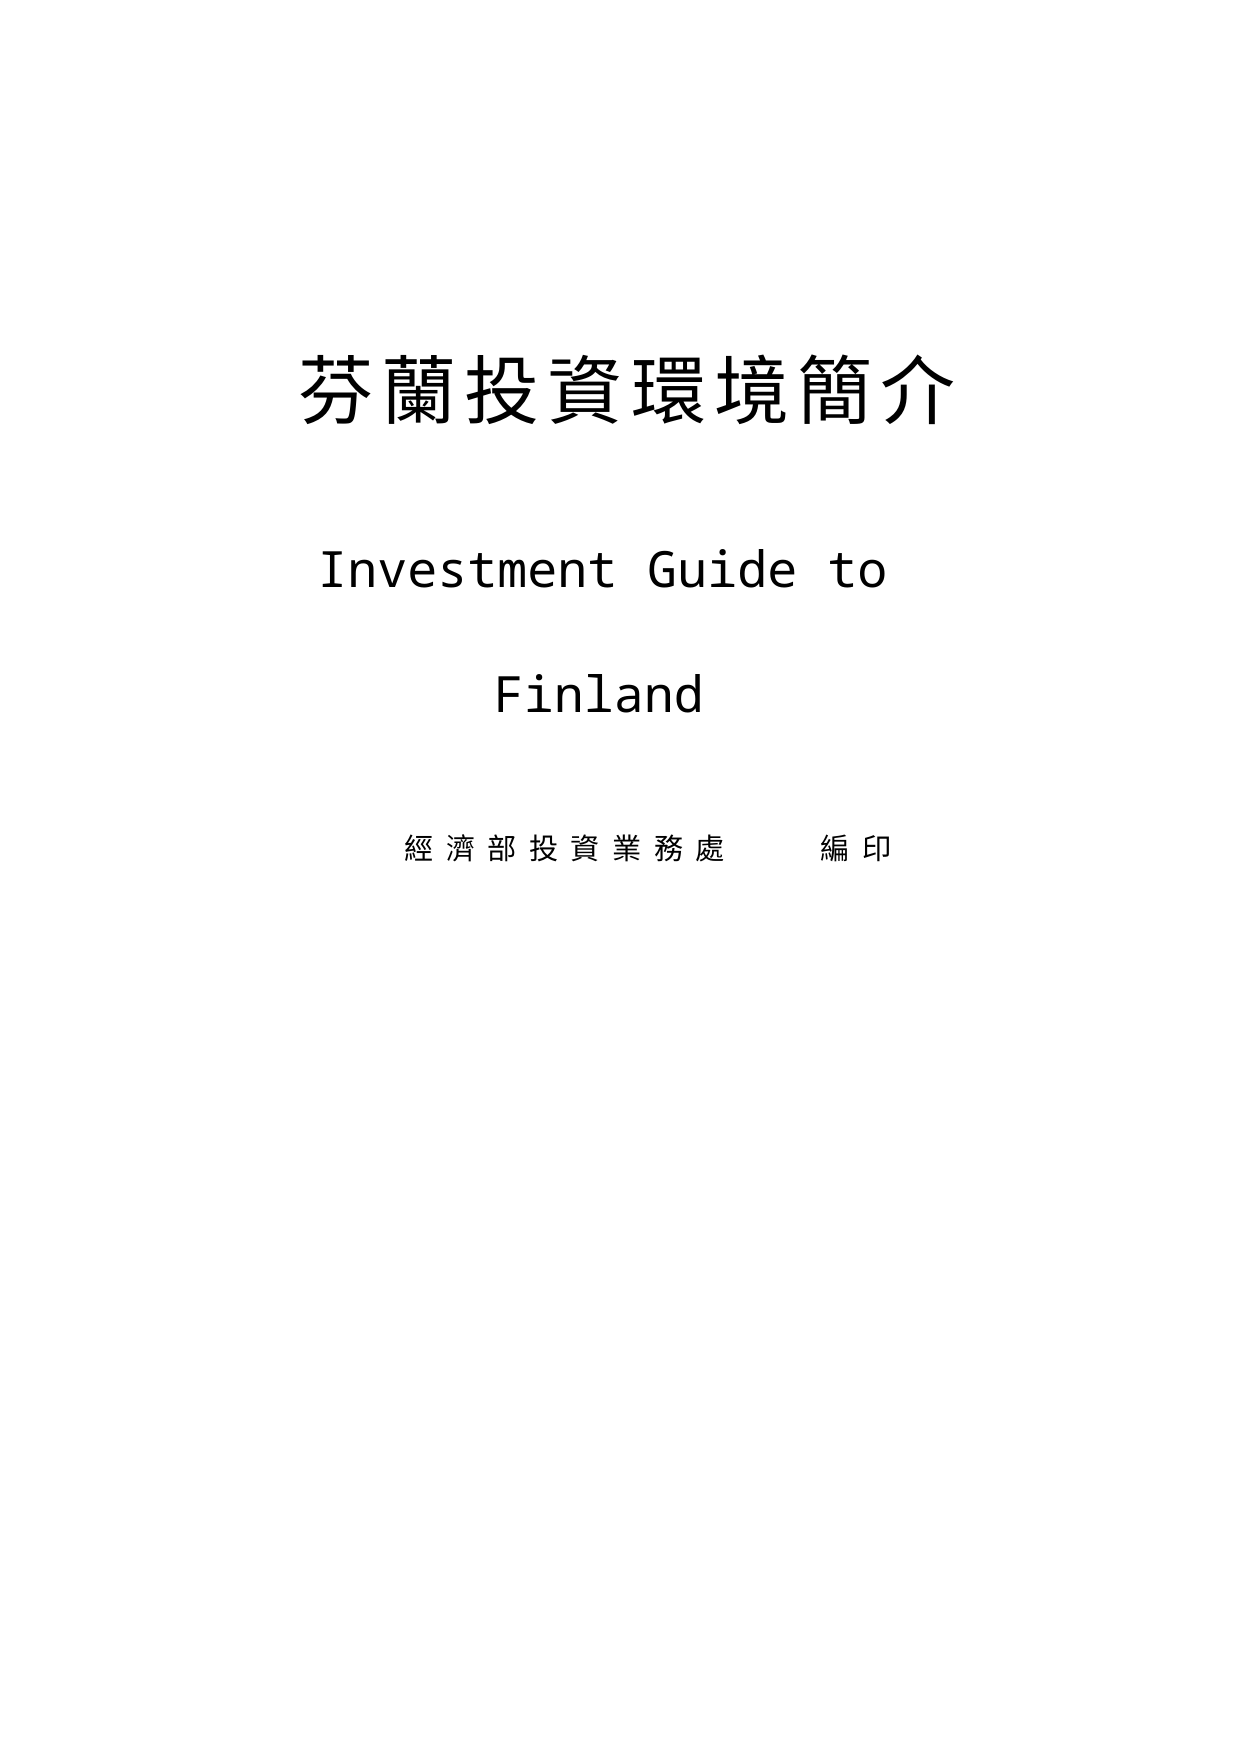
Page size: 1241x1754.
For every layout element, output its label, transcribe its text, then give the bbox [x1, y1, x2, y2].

table_header 芬蘭投資環境簡介 Investment Guide to Finland [183, 313, 1074, 745]
table_cell [183, 923, 1074, 1563]
table_cell 經濟部投資業務處 編印 [183, 745, 1074, 923]
